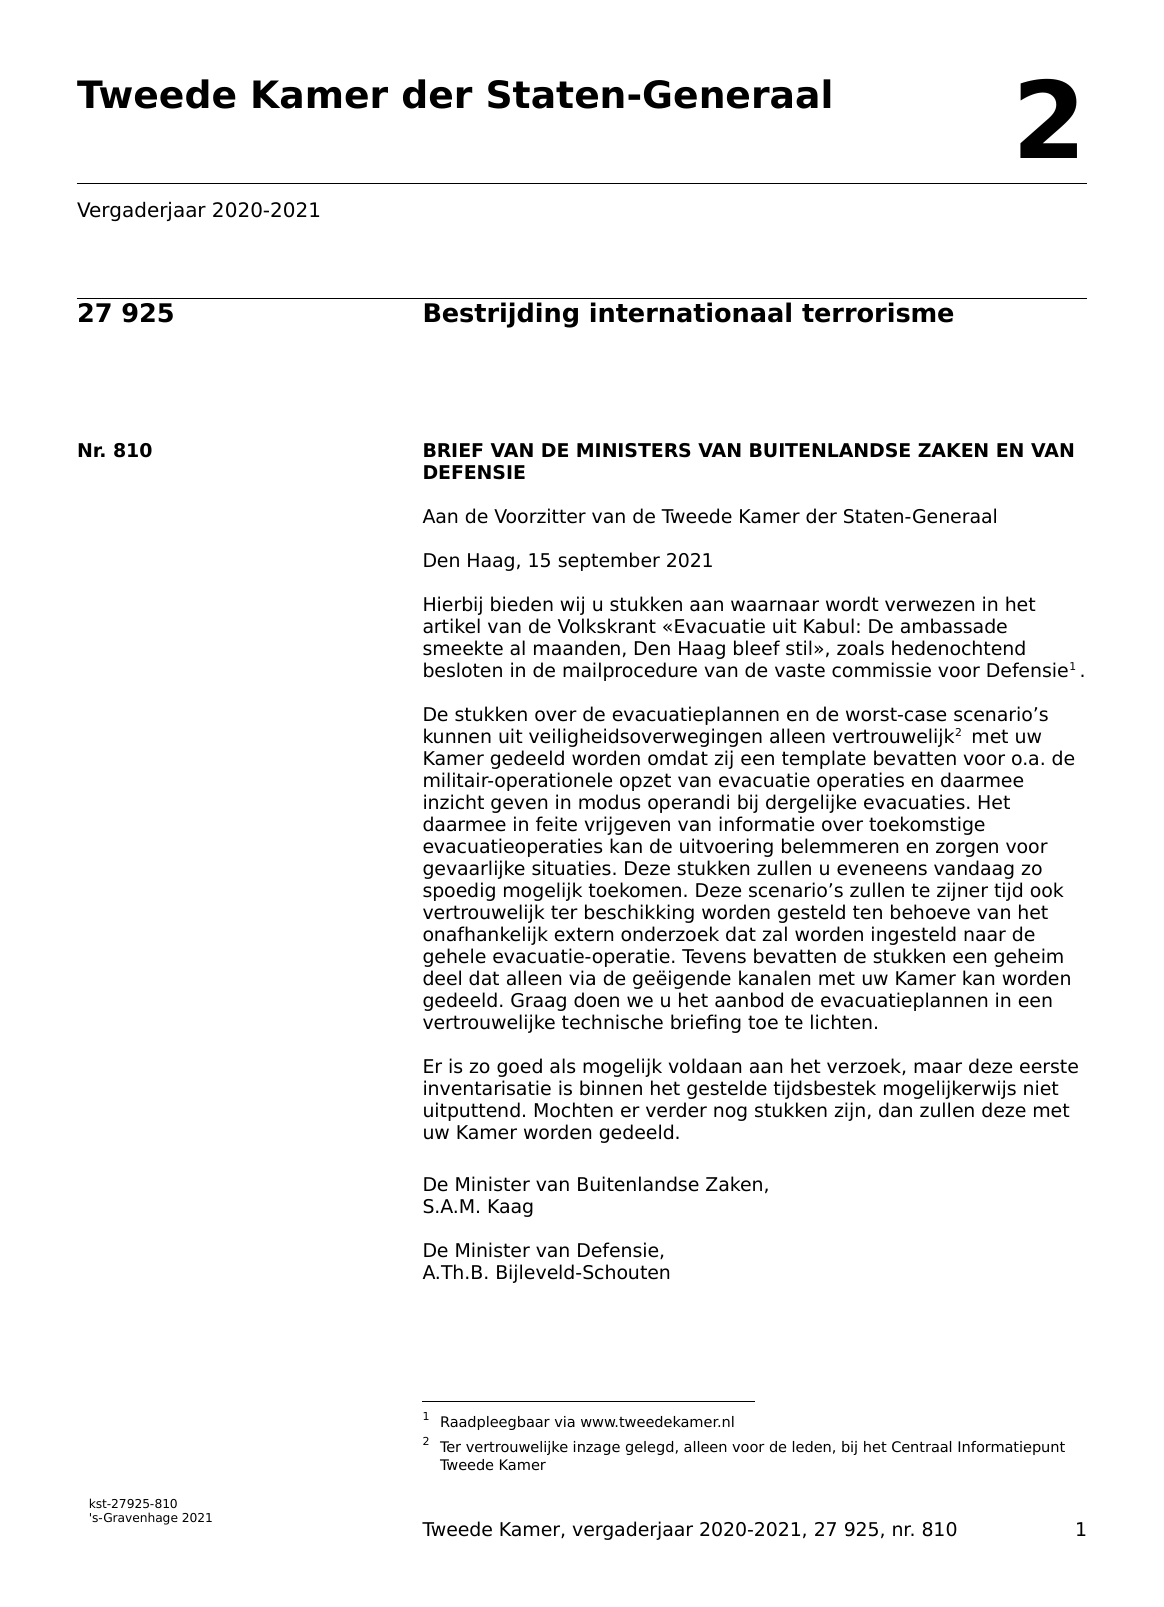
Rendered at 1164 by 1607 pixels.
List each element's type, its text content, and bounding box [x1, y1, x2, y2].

subtitle Nr. 810 BRIEF VAN DE MINISTERS VAN BUITENLANDSE ZAKEN EN VAN DEFENSIE [77, 440, 1087, 484]
text 's-Gravenhage 2021 [88, 1511, 323, 1525]
text Aan de Voorzitter van de Tweede Kamer der Staten-Generaal [422, 506, 1087, 528]
text De Minister van Buitenlandse Zaken, S.A.M. Kaag [422, 1174, 1087, 1218]
table_header Tweede Kamer der Staten-Generaal [77, 59, 886, 183]
subtitle 27 925 Bestrijding internationaal terrorisme [77, 299, 1087, 329]
text Er is zo goed als mogelijk voldaan aan het verzoek, maar deze eerste inventarisatie is binnen het gestelde tijdsbestek mogelijkerwijs niet uitputtend. Mochten er verder nog stukken zijn, dan zullen deze met uw Kamer worden gedeeld. [422, 1056, 1087, 1144]
text De Minister van Defensie, A.Th.B. Bijleveld-Schouten [422, 1240, 1087, 1284]
text Raadpleegbaar via www.tweedekamer.nl [422, 1410, 1087, 1432]
text kst-27925-810 [88, 1497, 323, 1511]
text De stukken over de evacuatieplannen en de worst-case scenario’s kunnen uit veiligheidsoverwegingen alleen vertrouwelijk met uw Kamer gedeeld worden omdat zij een template bevatten voor o.a. de militair-operationele opzet van evacuatie operaties en daarmee inzicht geven in modus operandi bij dergelijke evacuaties. Het daarmee in feite vrijgeven van informatie over toekomstige evacuatieoperaties kan de uitvoering belemmeren en zorgen voor gevaarlijke situaties. Deze stukken zullen u eveneens vandaag zo spoedig mogelijk toekomen. Deze scenario’s zullen te zijner tijd ook vertrouwelijk ter beschikking worden gesteld ten behoeve van het onafhankelijk extern onderzoek dat zal worden ingesteld naar de gehele evacuatie-operatie. Tevens bevatten de stukken een geheim deel dat alleen via de geëigende kanalen met uw Kamer kan worden gedeeld. Graag doen we u het aanbod de evacuatieplannen in een vertrouwelijke technische briefing toe te lichten. [422, 704, 1087, 1034]
table_cell Vergaderjaar 2020-2021 [77, 184, 1087, 298]
table_header 2 [886, 59, 1087, 183]
text Ter vertrouwelijke inzage gelegd, alleen voor de leden, bij het Centraal Informatiepunt Tweede Kamer [422, 1435, 1087, 1474]
text Den Haag, 15 september 2021 [422, 550, 1087, 572]
text Hierbij bieden wij u stukken aan waarnaar wordt verwezen in het artikel van de Volkskrant «Evacuatie uit Kabul: De ambassade smeekte al maanden, Den Haag bleef stil», zoals hedenochtend besloten in de mailprocedure van de vaste commissie voor Defensie. [422, 594, 1087, 682]
